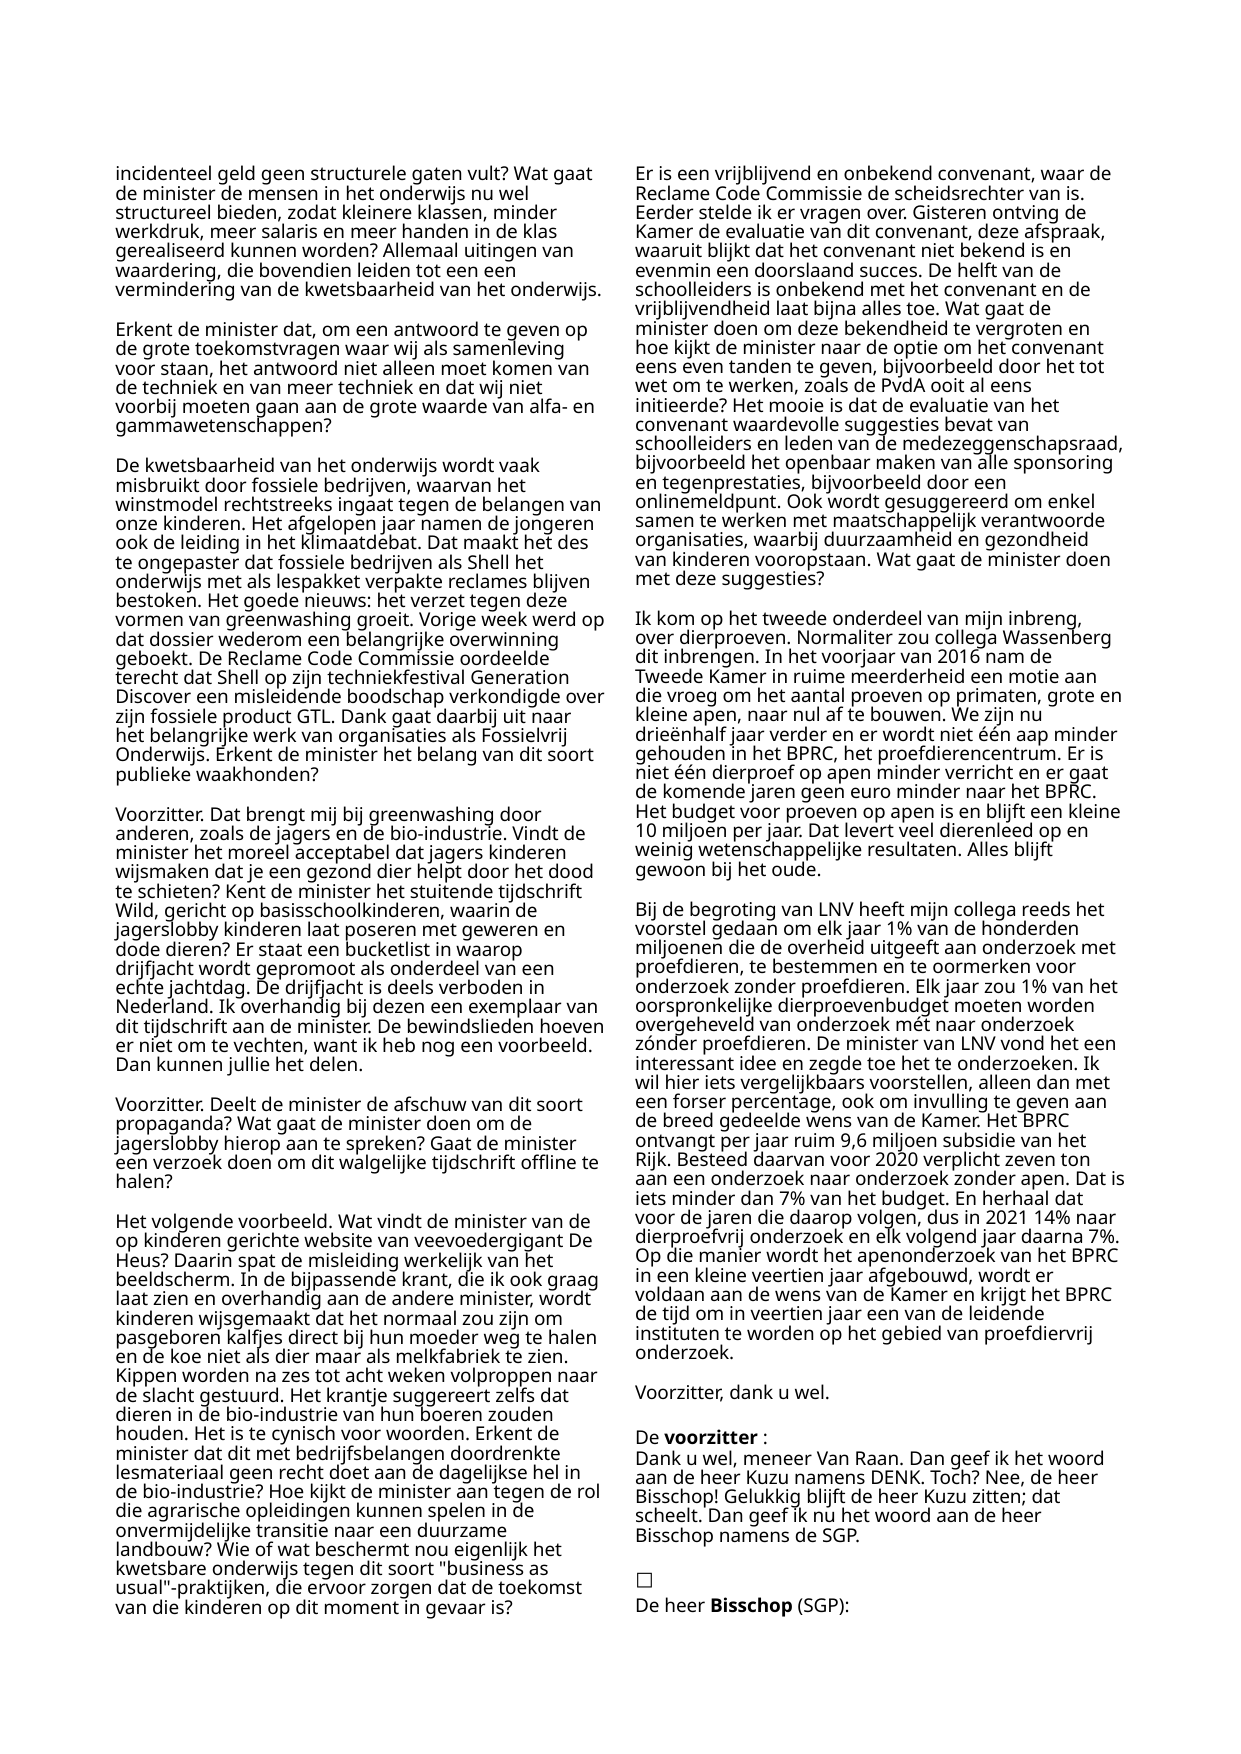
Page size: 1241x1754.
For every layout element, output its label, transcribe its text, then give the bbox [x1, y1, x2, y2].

text Voorzitter. Dat brengt mij bij greenwashing door anderen, zoals de jagers en de bio-industrie. Vindt de minister het moreel acceptabel dat jagers kinderen wijsmaken dat je een gezond dier helpt door het dood te schieten? Kent de minister het stuitende tijdschrift Wild, gericht op basisschoolkinderen, waarin de jagerslobby kinderen laat poseren met geweren en dode dieren? Er staat een bucketlist in waarop drijfjacht wordt gepromoot als onderdeel van een echte jachtdag. De drijfjacht is deels verboden in Nederland. Ik overhandig bij dezen een exemplaar van dit tijdschrift aan de minister. De bewindslieden hoeven er niet om te vechten, want ik heb nog een voorbeeld. Dan kunnen jullie het delen. [115, 806, 605, 1075]
text Het volgende voorbeeld. Wat vindt de minister van de op kinderen gerichte website van veevoedergigant De Heus? Daarin spat de misleiding werkelijk van het beeldscherm. In de bijpassende krant, die ik ook graag laat zien en overhandig aan de andere minister, wordt kinderen wijsgemaakt dat het normaal zou zijn om pasgeboren kalfjes direct bij hun moeder weg te halen en de koe niet als dier maar als melkfabriek te zien. Kippen worden na zes tot acht weken volproppen naar de slacht gestuurd. Het krantje suggereert zelfs dat dieren in de bio-industrie van hun boeren zouden houden. Het is te cynisch voor woorden. Erkent de minister dat dit met bedrijfsbelangen doordrenkte lesmateriaal geen recht doet aan de dagelijkse hel in de bio-industrie? Hoe kijkt de minister aan tegen de rol die agrarische opleidingen kunnen spelen in de onvermijdelijke transitie naar een duurzame landbouw? Wie of wat beschermt nou eigenlijk het kwetsbare onderwijs tegen dit soort "business as usual"-praktijken, die ervoor zorgen dat de toekomst van die kinderen op dit moment in gevaar is? [115, 1213, 605, 1618]
text Erkent de minister dat, om een antwoord te geven op de grote toekomstvragen waar wij als samenleving voor staan, het antwoord niet alleen moet komen van de techniek en van meer techniek en dat wij niet voorbij moeten gaan aan de grote waarde van alfa- en gammawetenschappen? [115, 321, 605, 437]
text Dank u wel, meneer Van Raan. Dan geef ik het woord aan de heer Kuzu namens DENK. Toch? Nee, de heer Bisschop! Gelukkig blijft de heer Kuzu zitten; dat scheelt. Dan geef ik nu het woord aan de heer Bisschop namens de SGP. [635, 1449, 1125, 1546]
text De heer Bisschop (SGP): [635, 1592, 1125, 1618]
text Ik kom op het tweede onderdeel van mijn inbreng, over dierproeven. Normaliter zou collega Wassenberg dit inbrengen. In het voorjaar van 2016 nam de Tweede Kamer in ruime meerderheid een motie aan die vroeg om het aantal proeven op primaten, grote en kleine apen, naar nul af te bouwen. We zijn nu drieënhalf jaar verder en er wordt niet één aap minder gehouden in het BPRC, het proefdierencentrum. Er is niet één dierproef op apen minder verricht en er gaat de komende jaren geen euro minder naar het BPRC. Het budget voor proeven op apen is en blijft een kleine 10 miljoen per jaar. Dat levert veel dierenleed op en weinig wetenschappelijke resultaten. Alles blijft gewoon bij het oude. [635, 610, 1125, 880]
text Bij de begroting van LNV heeft mijn collega reeds het voorstel gedaan om elk jaar 1% van de honderden miljoenen die de overheid uitgeeft aan onderzoek met proefdieren, te bestemmen en te oormerken voor onderzoek zonder proefdieren. Elk jaar zou 1% van het oorspronkelijke dierproevenbudget moeten worden overgeheveld van onderzoek mét naar onderzoek zónder proefdieren. De minister van LNV vond het een interessant idee en zegde toe het te onderzoeken. Ik wil hier iets vergelijkbaars voorstellen, alleen dan met een forser percentage, ook om invulling te geven aan de breed gedeelde wens van de Kamer. Het BPRC ontvangt per jaar ruim 9,6 miljoen subsidie van het Rijk. Besteed daarvan voor 2020 verplicht zeven ton aan een onderzoek naar onderzoek zonder apen. Dat is iets minder dan 7% van het budget. En herhaal dat voor de jaren die daarop volgen, dus in 2021 14% naar dierproefvrij onderzoek en elk volgend jaar daarna 7%. Op die manier wordt het apenonderzoek van het BPRC in een kleine veertien jaar afgebouwd, wordt er voldaan aan de wens van de Kamer en krijgt het BPRC de tijd om in veertien jaar een van de leidende instituten te worden op het gebied van proefdiervrij onderzoek. [635, 901, 1125, 1363]
text ⬜ [635, 1567, 1125, 1592]
text De kwetsbaarheid van het onderwijs wordt vaak misbruikt door fossiele bedrijven, waarvan het winstmodel rechtstreeks ingaat tegen de belangen van onze kinderen. Het afgelopen jaar namen de jongeren ook de leiding in het klimaatdebat. Dat maakt het des te ongepaster dat fossiele bedrijven als Shell het onderwijs met als lespakket verpakte reclames blijven bestoken. Het goede nieuws: het verzet tegen deze vormen van greenwashing groeit. Vorige week werd op dat dossier wederom een belangrijke overwinning geboekt. De Reclame Code Commissie oordeelde terecht dat Shell op zijn techniekfestival Generation Discover een misleidende boodschap verkondigde over zijn fossiele product GTL. Dank gaat daarbij uit naar het belangrijke werk van organisaties als Fossielvrij Onderwijs. Erkent de minister het belang van dit soort publieke waakhonden? [115, 457, 605, 785]
text De voorzitter : [635, 1424, 1125, 1449]
text Voorzitter. Deelt de minister de afschuw van dit soort propaganda? Wat gaat de minister doen om de jagerslobby hierop aan te spreken? Gaat de minister een verzoek doen om dit walgelijke tijdschrift offline te halen? [115, 1096, 605, 1192]
text incidenteel geld geen structurele gaten vult? Wat gaat de minister de mensen in het onderwijs nu wel structureel bieden, zodat kleinere klassen, minder werkdruk, meer salaris en meer handen in de klas gerealiseerd kunnen worden? Allemaal uitingen van waardering, die bovendien leiden tot een een vermindering van de kwetsbaarheid van het onderwijs. [115, 165, 605, 300]
text Voorzitter, dank u wel. [635, 1384, 1125, 1403]
text Er is een vrijblijvend en onbekend convenant, waar de Reclame Code Commissie de scheidsrechter van is. Eerder stelde ik er vragen over. Gisteren ontving de Kamer de evaluatie van dit convenant, deze afspraak, waaruit blijkt dat het convenant niet bekend is en evenmin een doorslaand succes. De helft van de schoolleiders is onbekend met het convenant en de vrijblijvendheid laat bijna alles toe. Wat gaat de minister doen om deze bekendheid te vergroten en hoe kijkt de minister naar de optie om het convenant eens even tanden te geven, bijvoorbeeld door het tot wet om te werken, zoals de PvdA ooit al eens initieerde? Het mooie is dat de evaluatie van het convenant waardevolle suggesties bevat van schoolleiders en leden van de medezeggenschapsraad, bijvoorbeeld het openbaar maken van alle sponsoring en tegenprestaties, bijvoorbeeld door een onlinemeldpunt. Ook wordt gesuggereerd om enkel samen te werken met maatschappelijk verantwoorde organisaties, waarbij duurzaamheid en gezondheid van kinderen vooropstaan. Wat gaat de minister doen met deze suggesties? [635, 165, 1125, 589]
